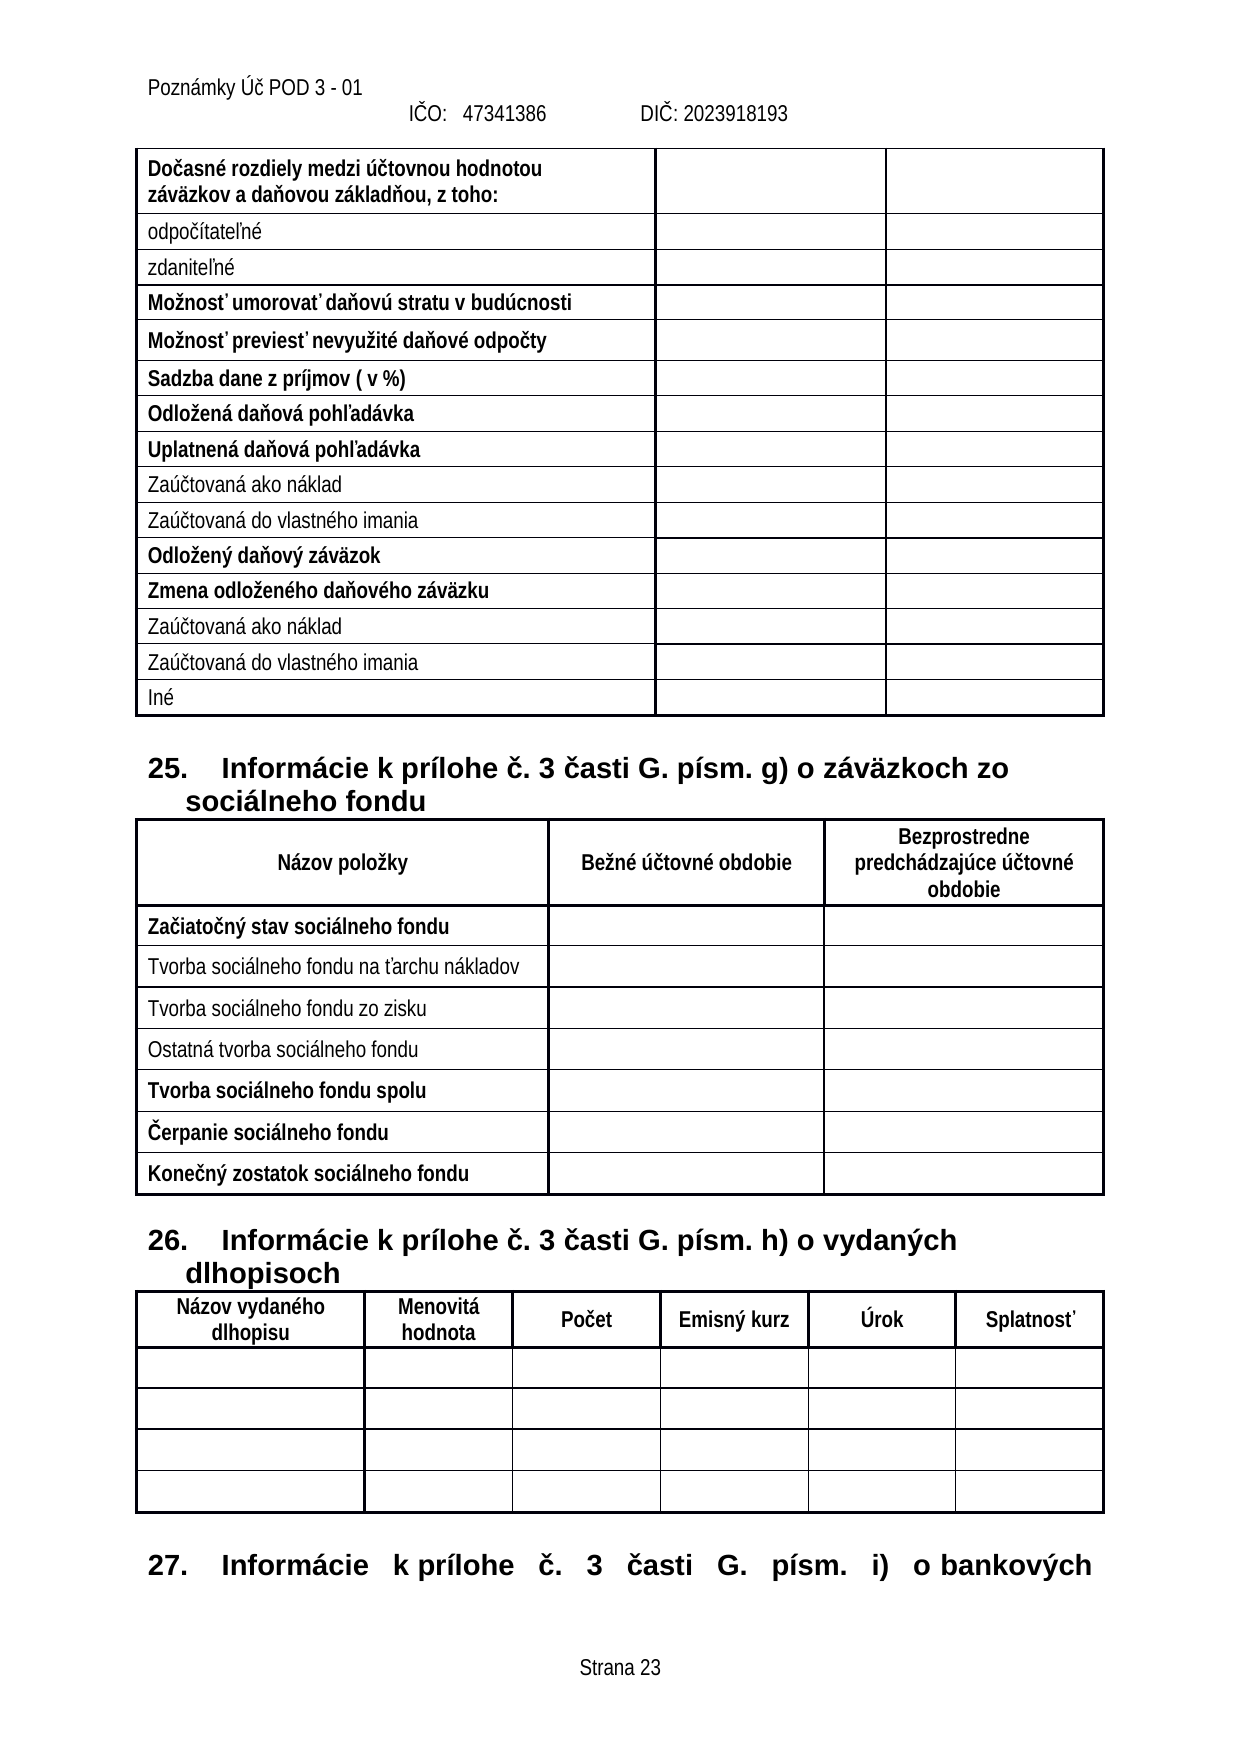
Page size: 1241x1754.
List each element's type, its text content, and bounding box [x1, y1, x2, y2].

table_cell [887, 432, 1102, 466]
table_cell [956, 1389, 1102, 1428]
table_cell Tvorba sociálneho fondu zo zisku [138, 988, 547, 1028]
table_cell [550, 1029, 823, 1069]
table_cell [887, 503, 1102, 537]
table_header Názov vydaného dlhopisu [138, 1293, 363, 1346]
table_cell [366, 1430, 512, 1470]
table_cell [887, 396, 1102, 431]
table_cell [956, 1349, 1102, 1387]
table_cell [657, 361, 885, 395]
table_cell [887, 361, 1102, 395]
table_cell [809, 1349, 955, 1387]
table_cell [657, 467, 885, 502]
table_cell Sadzba dane z príjmov ( v %) [138, 361, 654, 395]
table_cell [657, 396, 885, 431]
table_cell [887, 467, 1102, 502]
table_cell [513, 1349, 660, 1387]
table_cell [657, 645, 885, 679]
table_cell Možnosť previesť nevyužité daňové odpočty [138, 320, 654, 360]
table_cell zdaniteľné [138, 250, 654, 284]
table_cell [657, 214, 885, 249]
table_header Bežné účtovné obdobie [550, 821, 823, 904]
table_cell Zaúčtovaná do vlastného imania [138, 644, 654, 679]
table_header Splatnosť [957, 1293, 1102, 1346]
table_cell Zaúčtovaná ako náklad [138, 467, 654, 502]
table_cell Odložený daňový záväzok [138, 538, 654, 572]
table_cell Iné [138, 680, 654, 714]
table_cell Uplatnená daňová pohľadávka [138, 432, 654, 466]
table_cell [550, 1112, 823, 1152]
table_cell [550, 907, 823, 945]
table_cell [138, 1389, 363, 1428]
table_cell [887, 539, 1102, 572]
table_cell [657, 574, 885, 608]
table_cell [657, 250, 885, 284]
table_cell Čerpanie sociálneho fondu [138, 1112, 547, 1152]
table_cell odpočítateľné [138, 214, 654, 249]
table_cell [550, 946, 823, 986]
table_cell [366, 1471, 512, 1511]
table_cell [825, 988, 1102, 1028]
table_cell [366, 1389, 512, 1428]
table_cell Ostatná tvorba sociálneho fondu [138, 1029, 547, 1069]
table_cell [513, 1471, 660, 1511]
table_cell [661, 1430, 808, 1470]
table_cell [825, 1112, 1102, 1152]
table_cell [887, 320, 1102, 360]
table_header Menovitá hodnota [366, 1293, 511, 1346]
table_cell [513, 1389, 660, 1428]
table_cell [887, 680, 1102, 714]
table_cell [825, 907, 1102, 945]
table_cell [887, 250, 1102, 284]
table_cell [657, 320, 885, 360]
table_cell [887, 149, 1102, 213]
table_cell [956, 1430, 1102, 1470]
table_cell [887, 214, 1102, 249]
table_cell [661, 1389, 808, 1428]
table_cell [657, 680, 885, 714]
table_cell [513, 1430, 660, 1470]
table_cell [887, 609, 1102, 643]
table_cell [657, 539, 885, 572]
table_cell [657, 503, 885, 537]
table_cell [138, 1471, 363, 1511]
table_cell [366, 1349, 512, 1387]
table_cell [887, 645, 1102, 679]
table_cell Tvorba sociálneho fondu na ťarchu nákladov [138, 946, 547, 986]
table_cell [825, 946, 1102, 986]
table_cell [825, 1029, 1102, 1069]
title Informácie k prílohe č. 3 časti G. písm. g) o záväzkoch zo sociálneho fondu [148, 751, 1092, 818]
table_cell [661, 1349, 808, 1387]
table_cell [809, 1389, 955, 1428]
table_cell Dočasné rozdiely medzi účtovnou hodnotou záväzkov a daňovou základňou, z toho: [138, 149, 654, 213]
table_cell [138, 1430, 363, 1470]
table_header Emisný kurz [662, 1293, 807, 1346]
table_cell [661, 1471, 808, 1511]
table_cell Možnosť umorovať daňovú stratu v budúcnosti [138, 286, 654, 318]
table_cell [956, 1471, 1102, 1511]
table_cell Začiatočný stav sociálneho fondu [138, 907, 547, 945]
table_cell [657, 609, 885, 643]
table_header Počet [514, 1293, 659, 1346]
table_cell [825, 1153, 1102, 1193]
table_cell Odložená daňová pohľadávka [138, 396, 654, 431]
table_cell Zaúčtovaná do vlastného imania [138, 503, 654, 537]
table_header Názov položky [138, 821, 547, 904]
table_cell [657, 149, 885, 213]
table_cell [657, 432, 885, 466]
table_cell [657, 286, 885, 318]
title Informácie k prílohe č. 3 časti G. písm. i) o bankových [148, 1548, 1092, 1581]
table_header Úrok [810, 1293, 954, 1346]
table_cell Zaúčtovaná ako náklad [138, 609, 654, 643]
table_cell [138, 1349, 363, 1387]
table_header Bezprostredne predchádzajúce účtovné obdobie [826, 821, 1102, 904]
table_cell Tvorba sociálneho fondu spolu [138, 1070, 547, 1111]
table_cell [550, 988, 823, 1028]
table_cell Zmena odloženého daňového záväzku [138, 574, 654, 608]
table_cell Konečný zostatok sociálneho fondu [138, 1153, 547, 1193]
table_cell [809, 1471, 955, 1511]
title Informácie k prílohe č. 3 časti G. písm. h) o vydaných dlhopisoch [148, 1223, 1092, 1290]
table_cell [550, 1153, 823, 1193]
table_cell [825, 1070, 1102, 1111]
table_cell [809, 1430, 955, 1470]
table_cell [887, 286, 1102, 318]
table_cell [550, 1070, 823, 1111]
table_cell [887, 574, 1102, 608]
